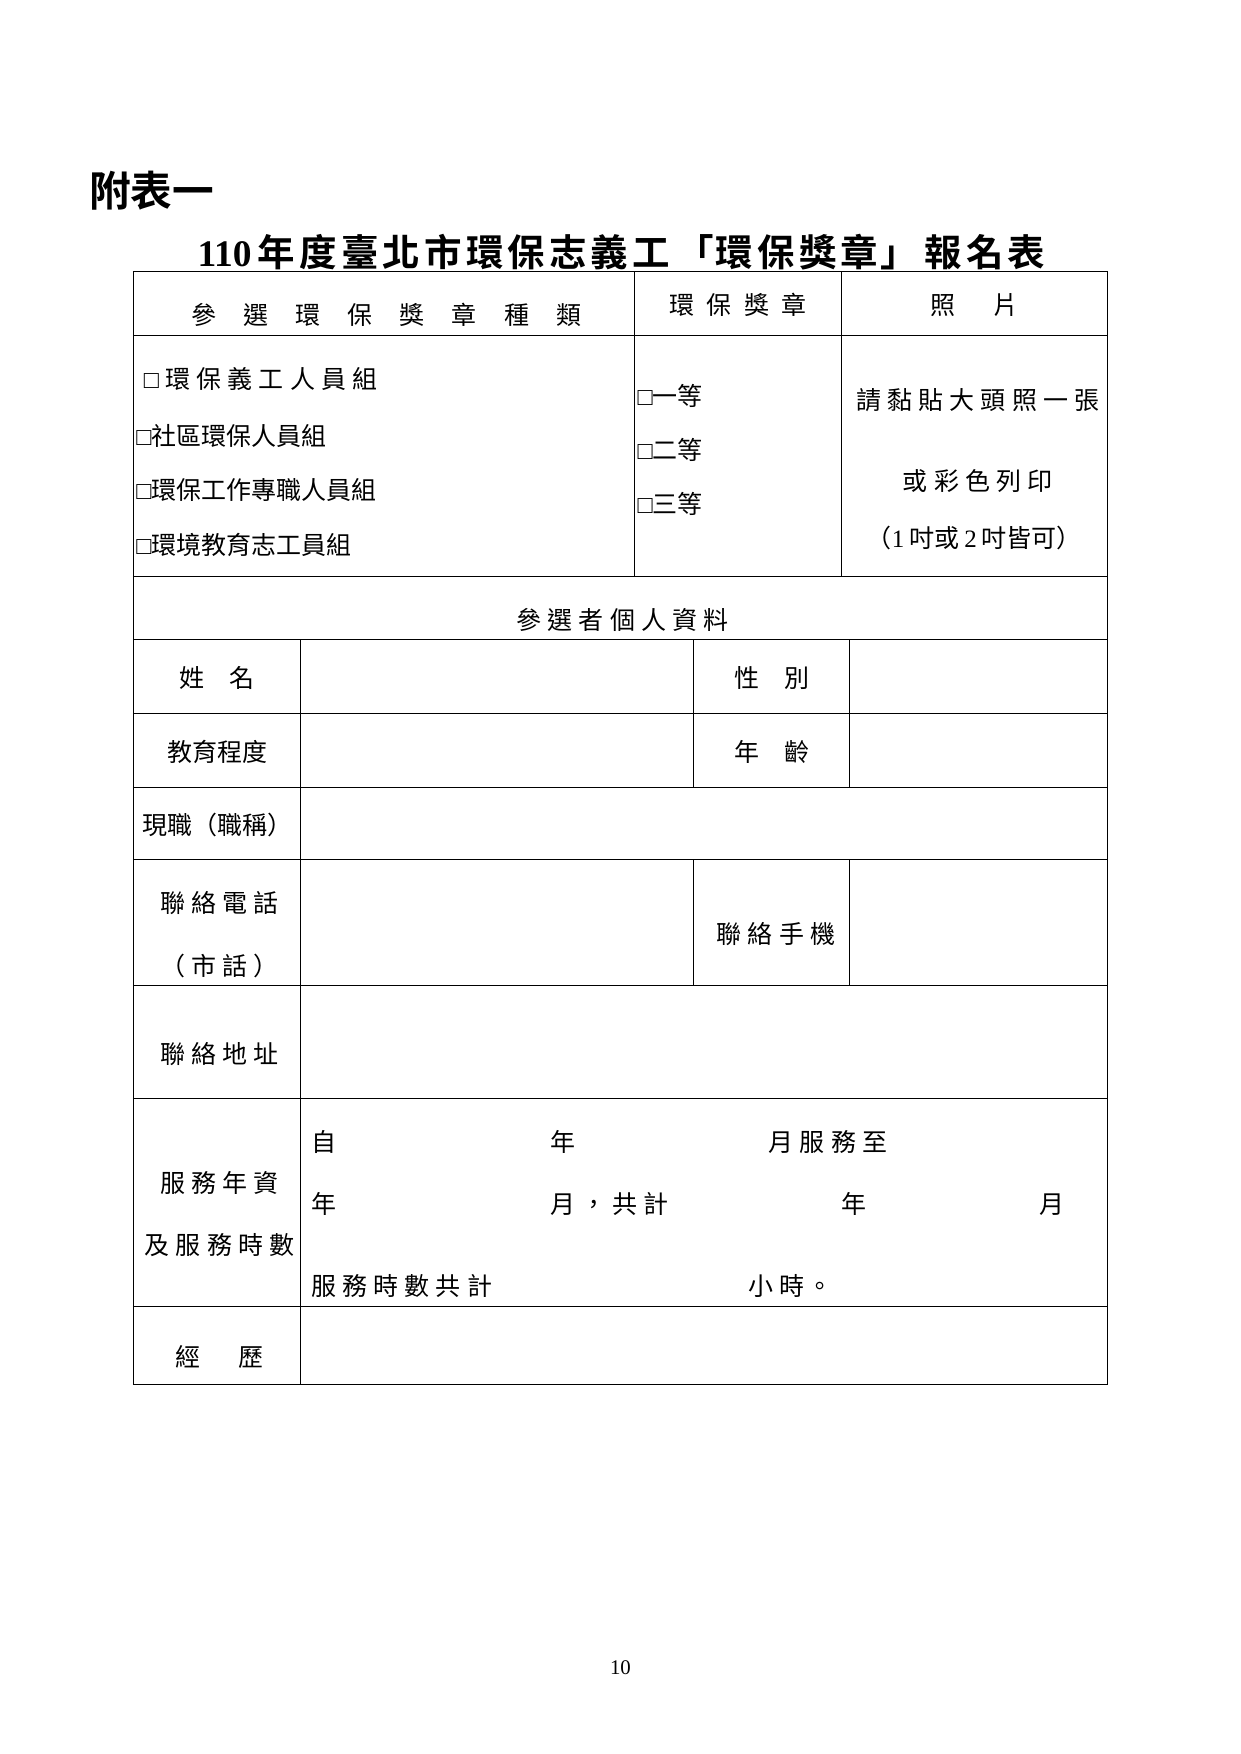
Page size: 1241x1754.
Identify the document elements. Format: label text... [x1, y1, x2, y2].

table_cell [301, 640, 693, 713]
table_cell [850, 640, 1107, 713]
table_cell 聯絡電話 （市話） [134, 860, 300, 985]
text 110年度臺北市環保志義工「環保獎章」報名表 [89, 209, 1151, 271]
table_cell 姓 名 [134, 640, 300, 713]
table_cell [301, 986, 1107, 1098]
table_cell □環保義工人員組 □社區環保人員組 □環保工作專職人員組 □環境教育志工員組 [134, 336, 634, 576]
table_header 環 保 獎 章 [635, 272, 841, 335]
table_cell [301, 788, 1107, 859]
table_cell 性 別 [694, 640, 849, 713]
table_cell [301, 860, 693, 985]
table_cell 參選者個人資料 [134, 577, 1107, 639]
table_cell 聯絡手機 [694, 860, 849, 985]
table_cell 現職（職稱） [134, 788, 300, 859]
table_cell 自 年 月服務至 年 月，共計 年 月 服務時數共計 小時。 [301, 1099, 1107, 1306]
table_cell [301, 714, 693, 787]
table_cell □一等 □二等 □三等 [635, 336, 841, 576]
table_cell [301, 1307, 1107, 1383]
text 附表一 [89, 146, 1151, 209]
table_cell 教育程度 [134, 714, 300, 787]
table_cell 經 歷 [134, 1307, 300, 1383]
table_cell [850, 860, 1107, 985]
table_header 照 片 [842, 272, 1107, 335]
table_cell 聯絡地址 [134, 986, 300, 1098]
table_cell 請黏貼大頭照一張 或彩色列印 （1吋或2吋皆可） [842, 336, 1107, 576]
table_cell 年 齡 [694, 714, 849, 787]
table_cell 服務年資 及服務時數 [134, 1099, 300, 1306]
table_cell [850, 714, 1107, 787]
table_header 參 選 環 保 獎 章 種 類 [134, 272, 634, 335]
